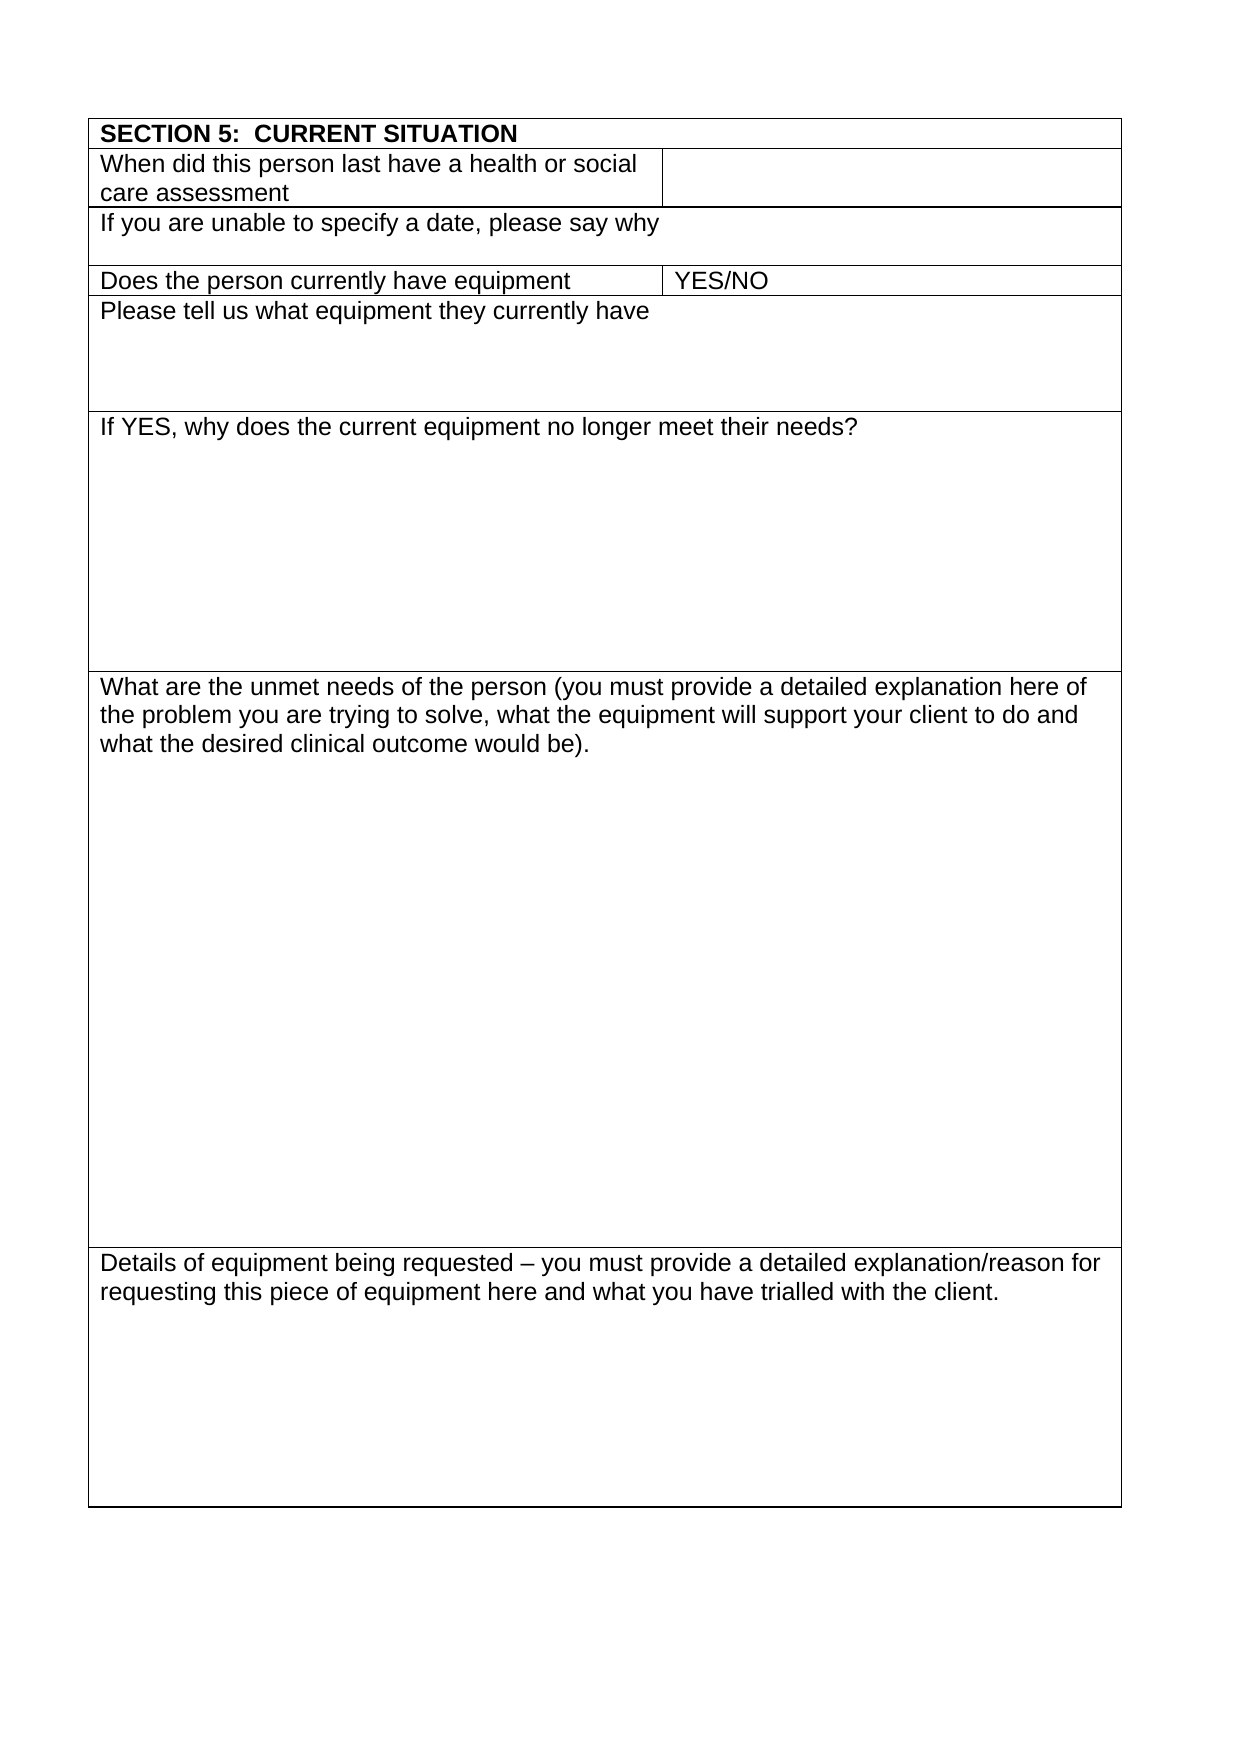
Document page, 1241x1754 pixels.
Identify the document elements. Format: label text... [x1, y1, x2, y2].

table_cell [663, 149, 1121, 206]
table_cell Does the person currently have equipment [89, 266, 662, 295]
table_cell If you are unable to specify a date, please say why [89, 208, 1121, 265]
table_cell Please tell us what equipment they currently have [89, 296, 1121, 411]
table_cell SECTION 5: CURRENT SITUATION [89, 119, 1121, 148]
table_cell When did this person last have a health or social care assessment [89, 149, 662, 206]
table_cell YES/NO [663, 266, 1121, 295]
table_cell What are the unmet needs of the person (you must provide a detailed explanation here of the problem you are trying to solve, what the equipment will support your client to do and what the desired clinical outcome would be). [89, 672, 1121, 1247]
table_cell If YES, why does the current equipment no longer meet their needs? [89, 412, 1121, 671]
table_cell Details of equipment being requested – you must provide a detailed explanation/reason for requesting this piece of equipment here and what you have trialled with the client. [89, 1248, 1121, 1506]
